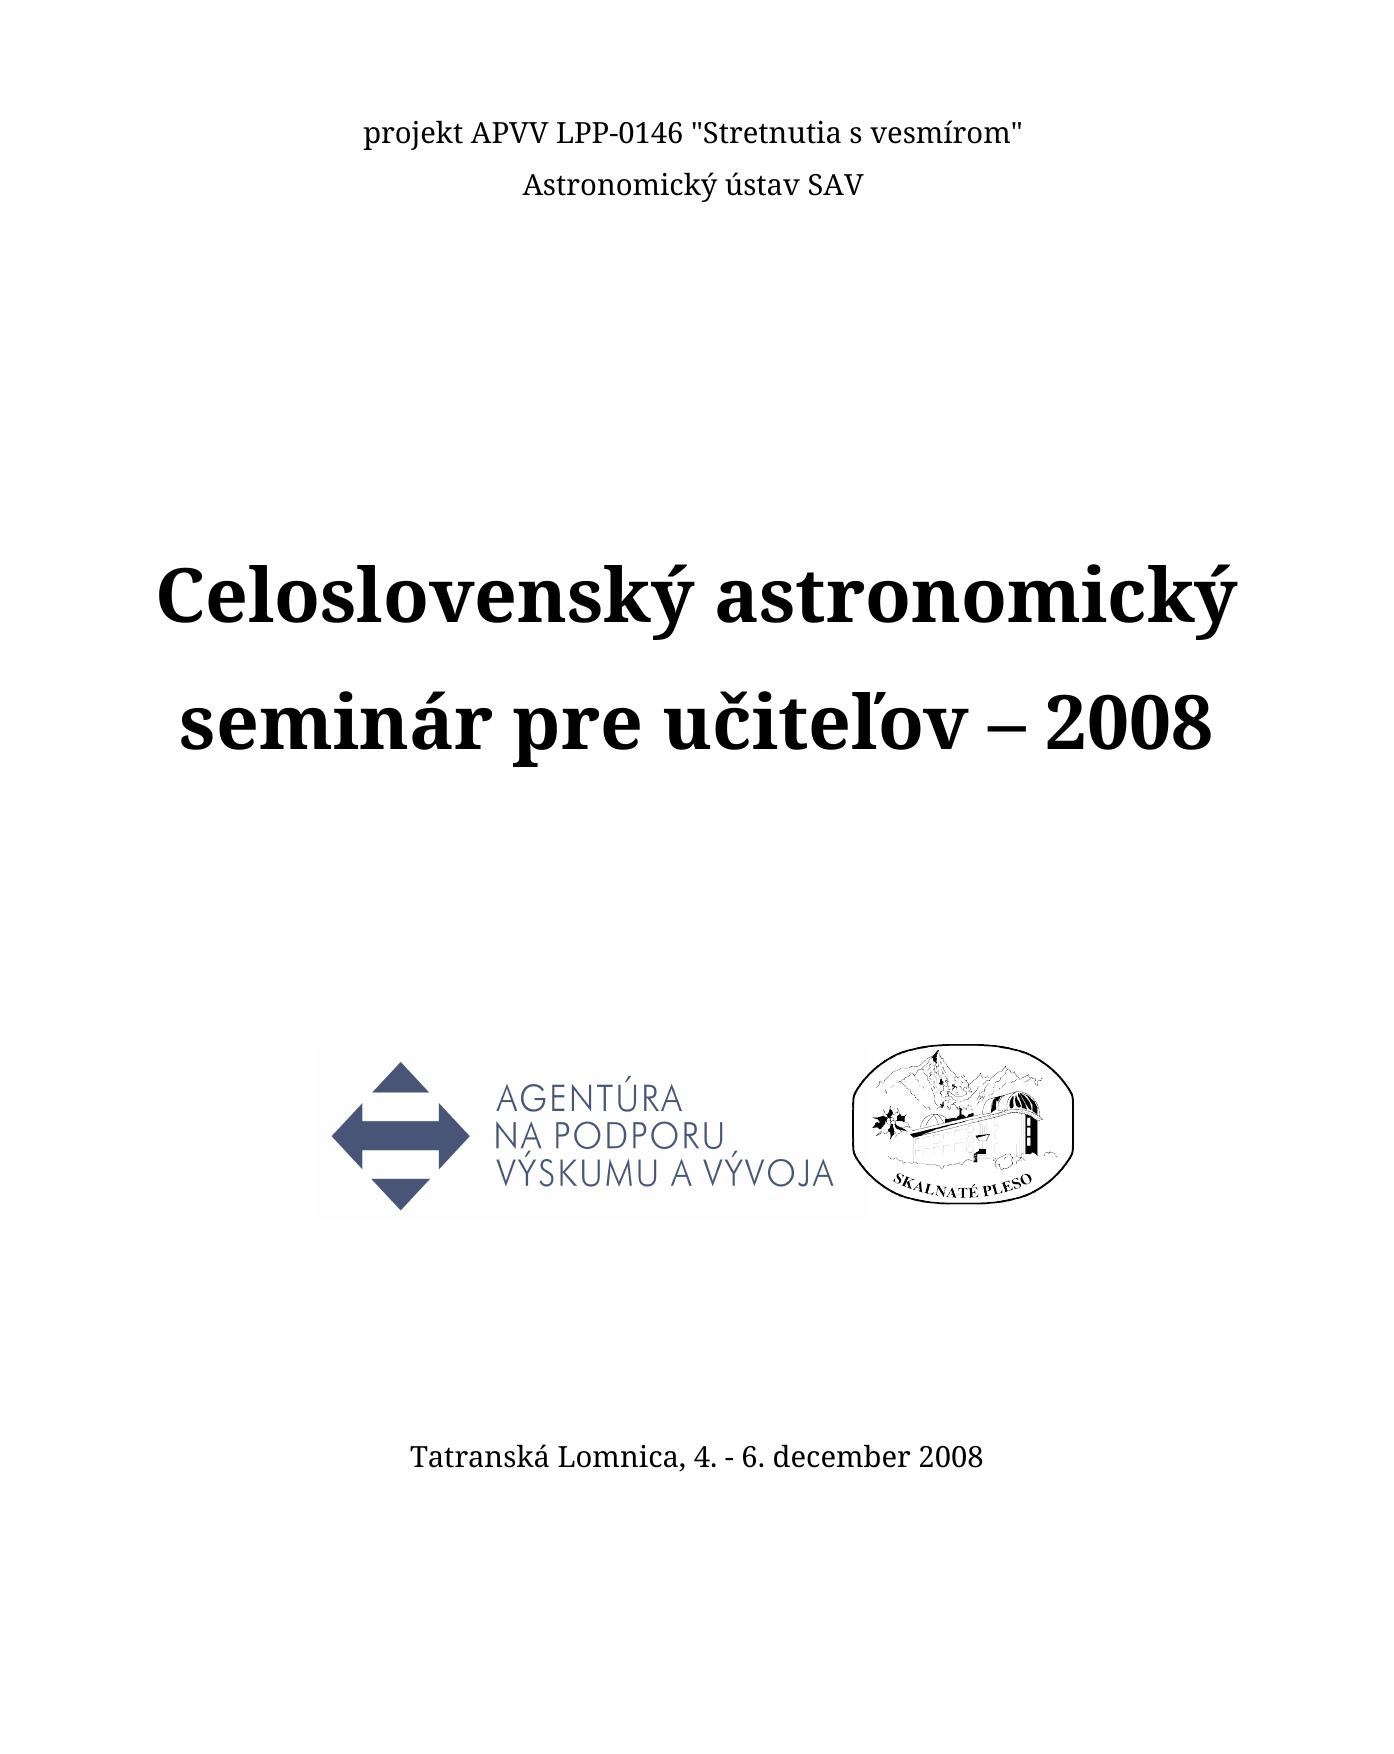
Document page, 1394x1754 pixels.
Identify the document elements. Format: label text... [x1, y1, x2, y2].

subtitle Celoslovenský astronomický [148, 542, 1246, 644]
text Tatranská Lomnica, 4. - 6. december 2008 [148, 1437, 1246, 1476]
picture [314, 1044, 1074, 1221]
text Astronomický ústav SAV [148, 164, 1246, 204]
text projekt APVV LPP-0146 "Stretnutia s vesmírom" [148, 112, 1246, 152]
subtitle seminár pre učiteľov – 2008 [148, 669, 1246, 772]
